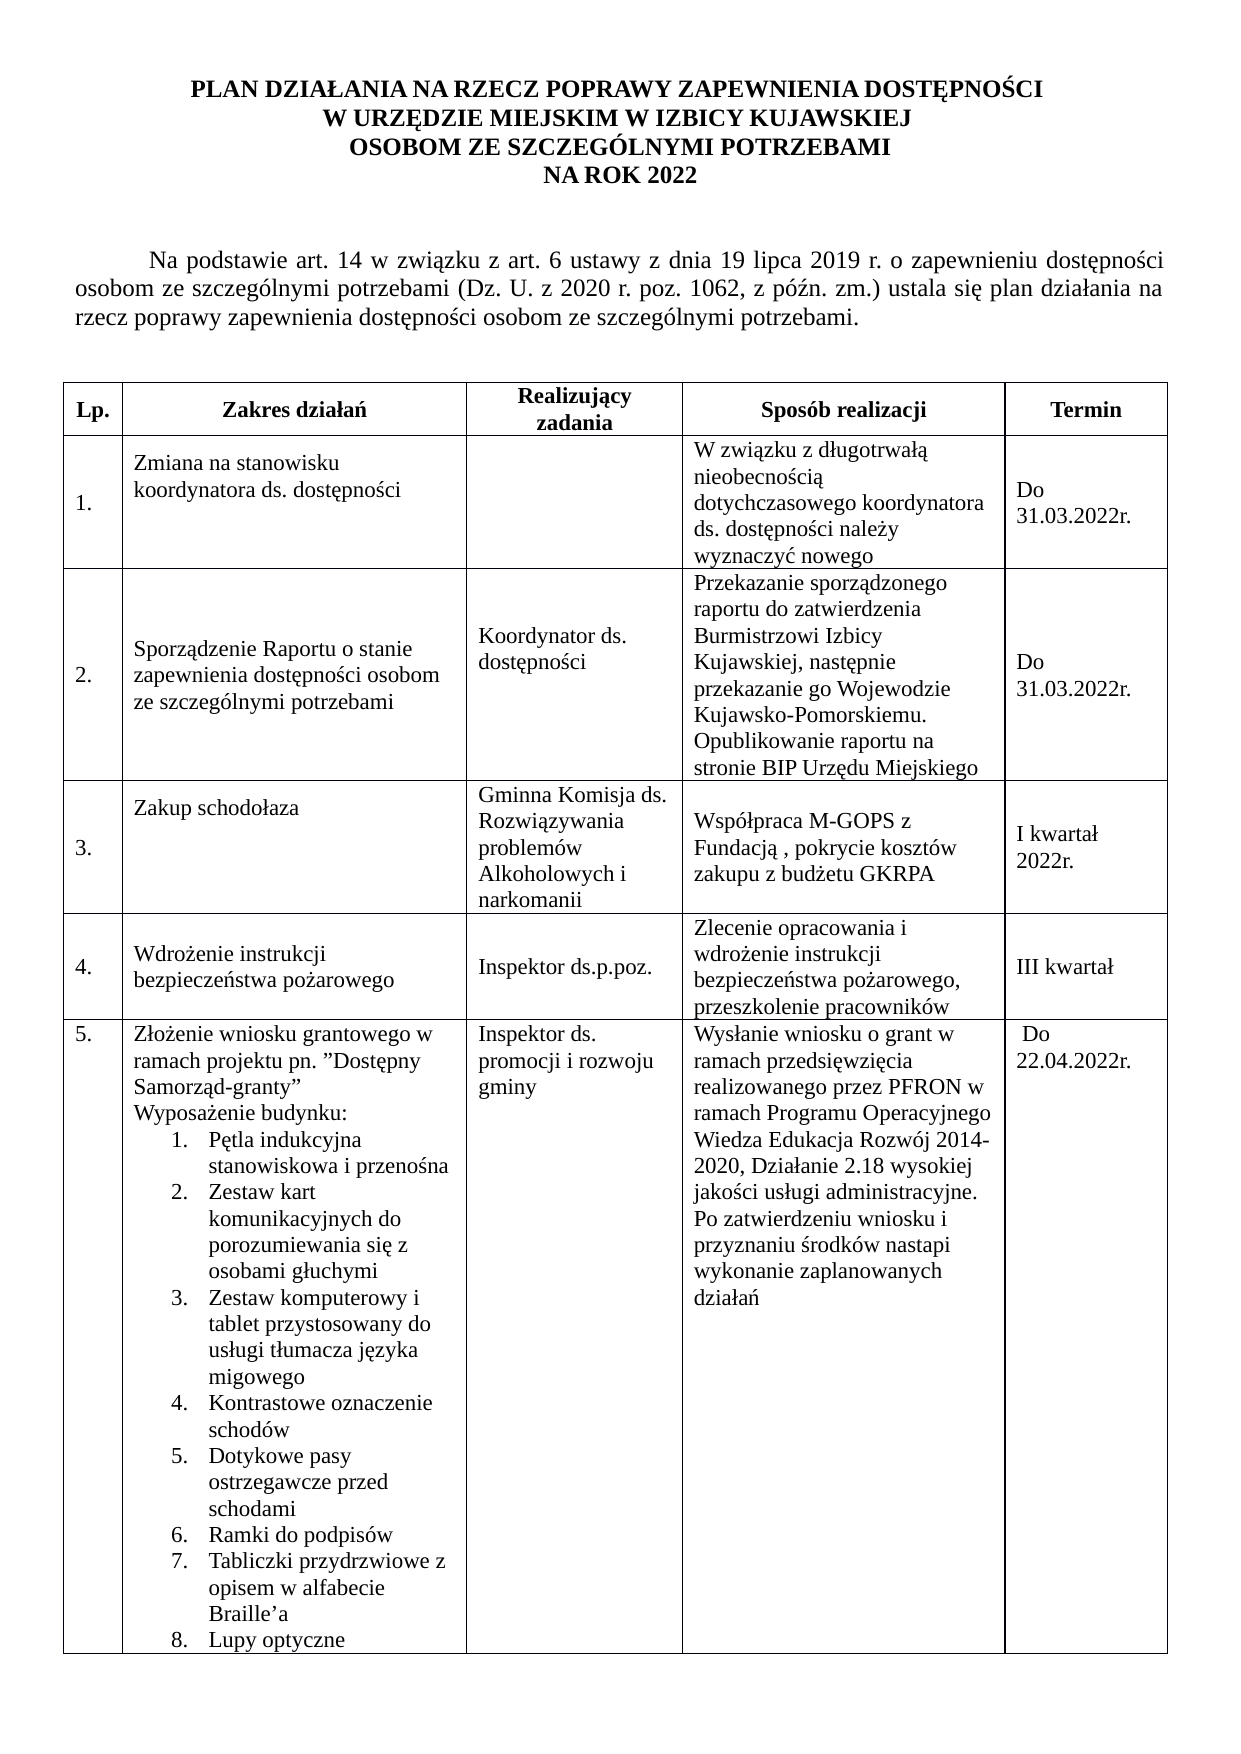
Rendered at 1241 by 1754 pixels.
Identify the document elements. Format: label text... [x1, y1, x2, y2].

text PLAN DZIAŁANIA NA RZECZ POPRAWY ZAPEWNIENIA DOSTĘPNOŚCI W URZĘDZIE MIEJSKIM W IZBICY KUJAWSKIEJ OSOBOM ZE SZCZEGÓLNYMI POTRZEBAMI NA ROK 2022 [75, 75, 1165, 189]
table_cell [467, 436, 682, 568]
table_header Zakres działań [123, 383, 466, 435]
table_header Lp. [64, 383, 122, 435]
table_cell Wdrożenie instrukcji bezpieczeństwa pożarowego [123, 914, 466, 1019]
table_cell Sporządzenie Raportu o stanie zapewnienia dostępności osobom ze szczególnymi potrzebami [123, 569, 466, 780]
table_cell I kwartał 2022r. [1006, 781, 1167, 913]
table_cell 3. [64, 781, 122, 913]
table_cell Do 31.03.2022r. [1006, 569, 1167, 780]
table_cell Złożenie wniosku grantowego w ramach projektu pn. ”Dostępny Samorząd-granty” Wyposażenie budynku: Pętla indukcyjna stanowiskowa i przenośna Zestaw kart komunikacyjnych do porozumiewania się z osobami głuchymi Zestaw komputerowy i tablet przystosowany do usługi tłumacza języka migowego Kontrastowe oznaczenie schodów Dotykowe pasy ostrzegawcze przed schodami Ramki do podpisów Tabliczki przydrzwiowe z opisem w alfabecie Braille’a Lupy optyczne Stworzenie strony internetowej i BIP w standardzie WCAG-2.1 Tyflomapa Krzesło do wypoczynku Przygotowanie dokumentów w tekście łatwym do czytania (ETR) [123, 1020, 466, 1653]
table_cell III kwartał [1006, 914, 1167, 1019]
table_cell Wysłanie wniosku o grant w ramach przedsięwzięcia realizowanego przez PFRON w ramach Programu Operacyjnego Wiedza Edukacja Rozwój 2014-2020, Działanie 2.18 wysokiej jakości usługi administracyjne. Po zatwierdzeniu wniosku i przyznaniu środków nastapi wykonanie zaplanowanych działań [683, 1020, 1004, 1653]
table_cell Do 31.03.2022r. [1006, 436, 1167, 568]
table_cell Przekazanie sporządzonego raportu do zatwierdzenia Burmistrzowi Izbicy Kujawskiej, następnie przekazanie go Wojewodzie Kujawsko-Pomorskiemu. Opublikowanie raportu na stronie BIP Urzędu Miejskiego [683, 569, 1004, 780]
table_cell Zmiana na stanowisku koordynatora ds. dostępności [123, 436, 466, 568]
text Na podstawie art. 14 w związku z art. 6 ustawy z dnia 19 lipca 2019 r. o zapewnieniu dostępności osobom ze szczególnymi potrzebami (Dz. U. z 2020 r. poz. 1062, z późn. zm.) ustala się plan działania na rzecz poprawy zapewnienia dostępności osobom ze szczególnymi potrzebami. [75, 245, 1165, 331]
table_cell Współpraca M-GOPS z Fundacją , pokrycie kosztów zakupu z budżetu GKRPA [683, 781, 1004, 913]
table_cell Inspektor ds. promocji i rozwoju gminy [467, 1020, 682, 1653]
table_cell Inspektor ds.p.poz. [467, 914, 682, 1019]
table_cell Koordynator ds. dostępności [467, 569, 682, 780]
table_cell 4. [64, 914, 122, 1019]
table_header Sposób realizacji [683, 383, 1004, 435]
table_cell 2. [64, 569, 122, 780]
table_cell Do 22.04.2022r. [1006, 1020, 1167, 1653]
table_cell Zlecenie opracowania i wdrożenie instrukcji bezpieczeństwa pożarowego, przeszkolenie pracowników [683, 914, 1004, 1019]
table_header Realizujący zadania [467, 383, 682, 435]
table_cell W związku z długotrwałą nieobecnością dotychczasowego koordynatora ds. dostępności należy wyznaczyć nowego [683, 436, 1004, 568]
table_cell 1. [64, 436, 122, 568]
table_cell Gminna Komisja ds. Rozwiązywania problemów Alkoholowych i narkomanii [467, 781, 682, 913]
table_cell Zakup schodołaza [123, 781, 466, 913]
table_cell 5. [64, 1020, 122, 1653]
table_header Termin [1006, 383, 1167, 435]
